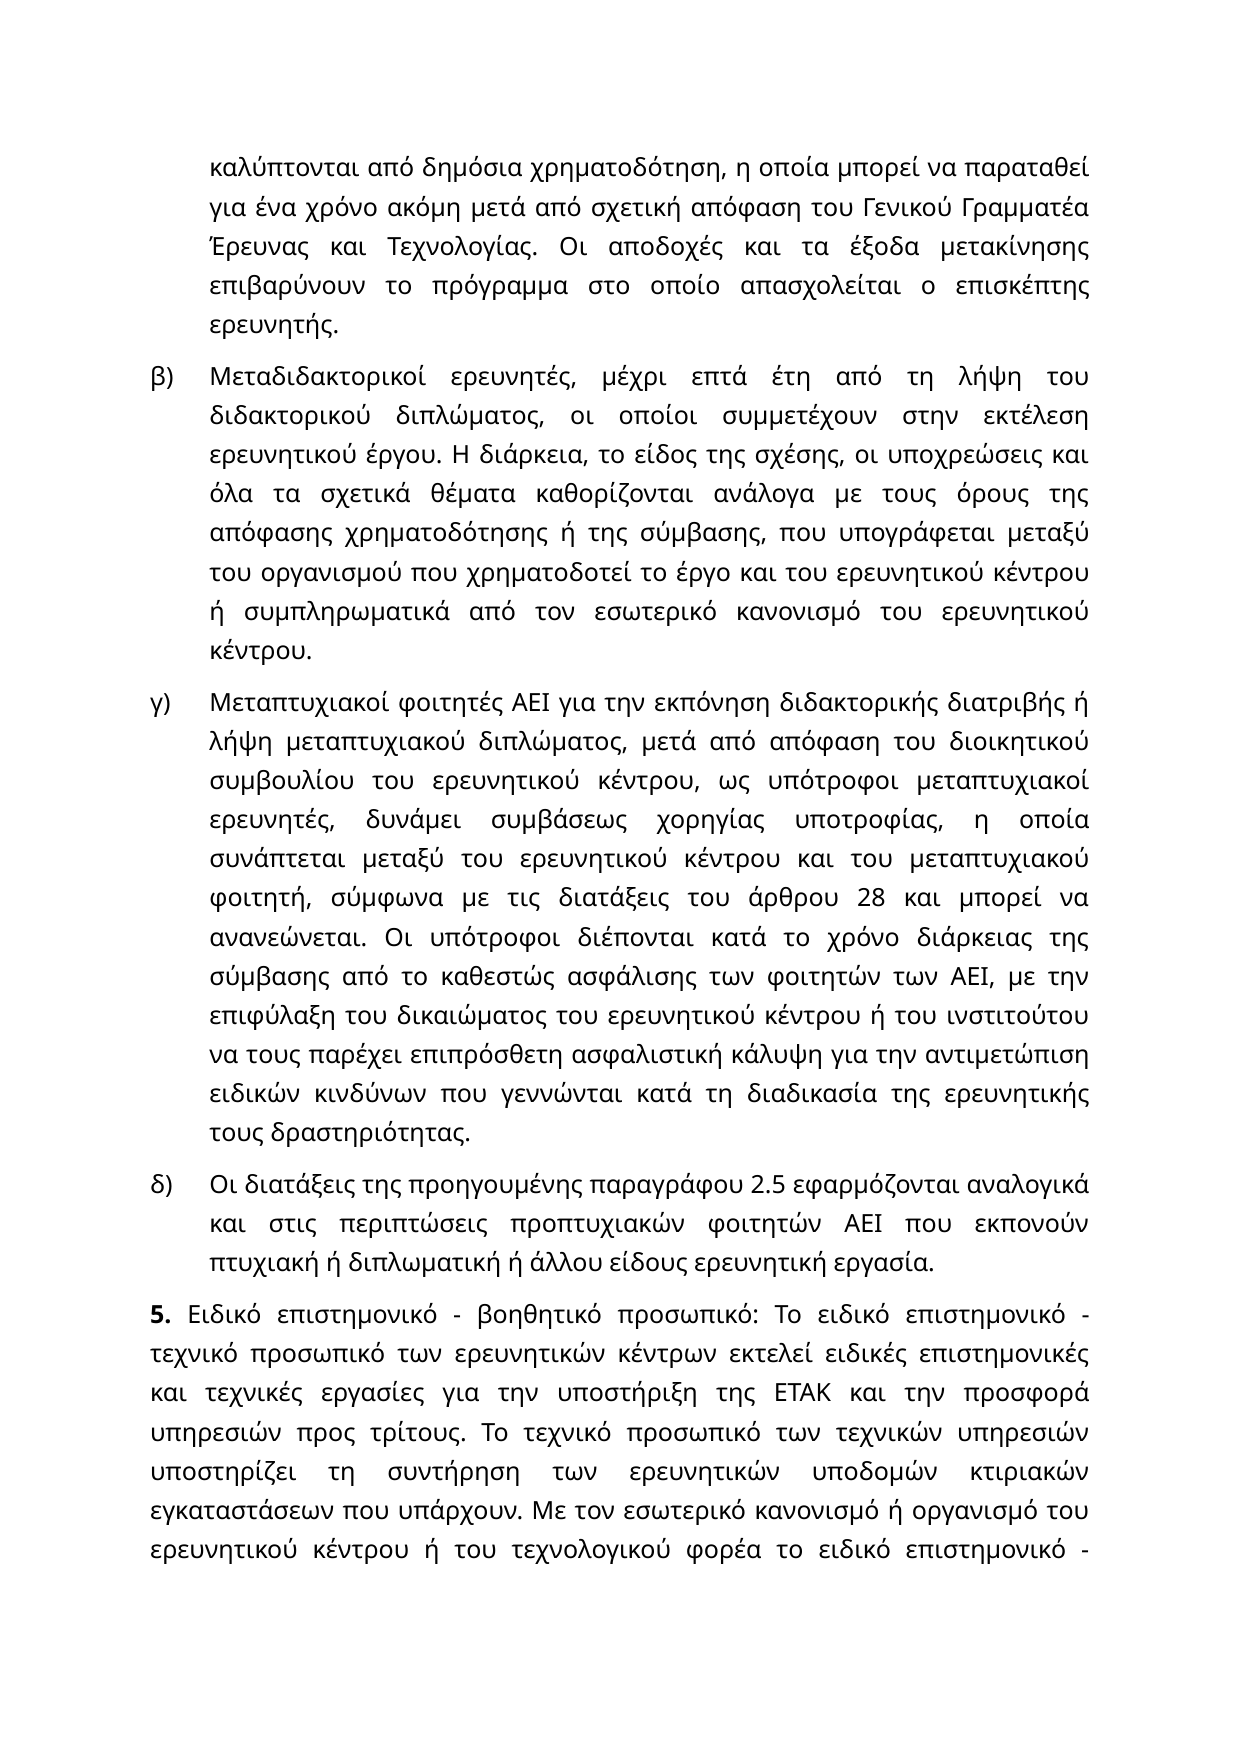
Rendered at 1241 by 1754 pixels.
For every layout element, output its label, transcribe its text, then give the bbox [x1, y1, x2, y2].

list καλύπτονται από δημόσια χρηματοδότηση, η οποία μπορεί να παραταθεί για ένα χρόνο ακόμη μετά από σχετική απόφαση του Γενικού Γραμματέα Έρευνας και Τεχνολογίας. Οι αποδοχές και τα έξοδα μετακίνησης επιβαρύνουν το πρόγραμμα στο οποίο απασχολείται ο επισκέπτης ερευνητής. [150, 150, 1090, 341]
list γ) Μεταπτυχιακοί φοιτητές ΑΕΙ για την εκπόνηση διδακτορικής διατριβής ή λήψη μεταπτυχιακού διπλώματος, μετά από απόφαση του διοικητικού συμβουλίου του ερευνητικού κέντρου, ως υπότροφοι μεταπτυχιακοί ερευνητές, δυνάμει συμβάσεως χορηγίας υποτροφίας, η οποία συνάπτεται μεταξύ του ερευνητικού κέντρου και του μεταπτυχιακού φοιτητή, σύμφωνα με τις διατάξεις του άρθρου 28 και μπορεί να ανανεώνεται. Οι υπότροφοι διέπονται κατά το χρόνο διάρκειας της σύμβασης από το καθεστώς ασφάλισης των φοιτητών των ΑΕΙ, με την επιφύλαξη του δικαιώματος του ερευνητικού κέντρου ή του ινστιτούτου να τους παρέχει επιπρόσθετη ασφαλιστική κάλυψη για την αντιμετώπιση ειδικών κινδύνων που γεννώνται κατά τη διαδικασία της ερευνητικής τους δραστηριότητας. [150, 684, 1090, 1149]
list δ) Οι διατάξεις της προηγουμένης παραγράφου 2.5 εφαρμόζονται αναλογικά και στις περιπτώσεις προπτυχιακών φοιτητών ΑΕΙ που εκπονούν πτυχιακή ή διπλωματική ή άλλου είδους ερευνητική εργασία. [150, 1167, 1090, 1279]
list β) Μεταδιδακτορικοί ερευνητές, μέχρι επτά έτη από τη λήψη του διδακτορικού διπλώματος, οι οποίοι συμμετέχουν στην εκτέλεση ερευνητικού έργου. Η διάρκεια, το είδος της σχέσης, οι υποχρεώσεις και όλα τα σχετικά θέματα καθορίζονται ανάλογα με τους όρους της απόφασης χρηματοδότησης ή της σύμβασης, που υπογράφεται μεταξύ του οργανισμού που χρηματοδοτεί το έργο και του ερευνητικού κέντρου ή συμπληρωματικά από τον εσωτερικό κανονισμό του ερευνητικού κέντρου. [150, 358, 1090, 667]
text 5. Ειδικό επιστημονικό - βοηθητικό προσωπικό: Το ειδικό επιστημονικό - τεχνικό προσωπικό των ερευνητικών κέντρων εκτελεί ειδικές επιστημονικές και τεχνικές εργασίες για την υποστήριξη της ΕΤΑΚ και την προσφορά υπηρεσιών προς τρίτους. Το τεχνικό προσωπικό των τεχνικών υπηρεσιών υποστηρίζει τη συντήρηση των ερευνητικών υποδομών κτιριακών εγκαταστάσεων που υπάρχουν. Με τον εσωτερικό κανονισμό ή οργανισμό του ερευνητικού κέντρου ή του τεχνολογικού φορέα το ειδικό επιστημονικό [150, 1297, 1090, 1566]
